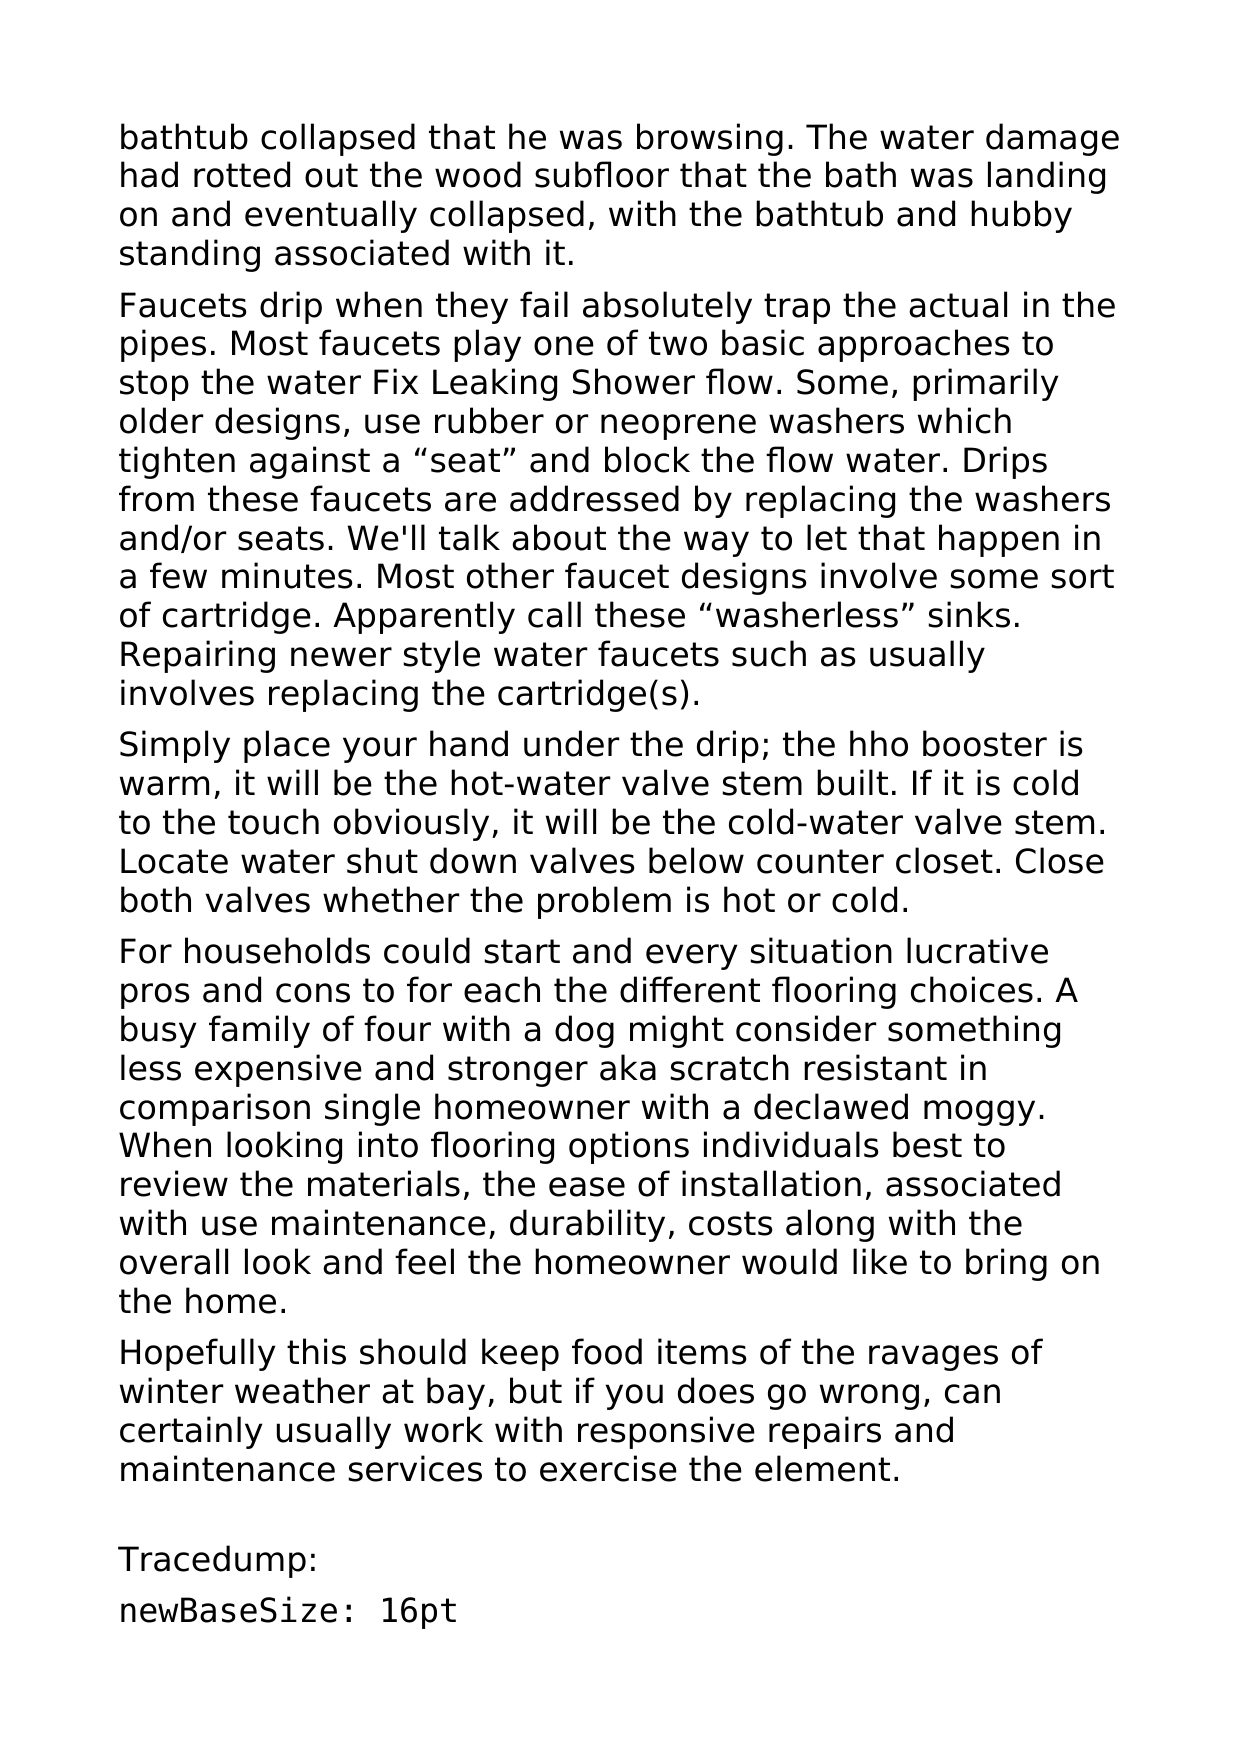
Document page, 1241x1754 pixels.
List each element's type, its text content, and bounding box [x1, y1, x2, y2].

text newBaseSize: 16pt [118, 1592, 1122, 1631]
text Hopefully this should keep food items of the ravages of winter weather at bay, but if you does go wrong, can certainly usually work with responsive repairs and maintenance services to exercise the element. [118, 1334, 1122, 1489]
text Simply place your hand under the drip; the hho booster is warm, it will be the hot-water valve stem built. If it is cold to the touch obviously, it will be the cold-water valve stem. Locate water shut down valves below counter closet. Close both valves whether the problem is hot or cold. [118, 726, 1122, 920]
text For households could start and every situation lucrative pros and cons to for each the different flooring choices. A busy family of four with a dog might consider something less expensive and stronger aka scratch resistant in comparison single homeowner with a declawed moggy. When looking into flooring options individuals best to review the materials, the ease of installation, associated with use maintenance, durability, costs along with the overall look and feel the homeowner would like to bring on the home. [118, 933, 1122, 1321]
text bathtub collapsed that he was browsing. The water damage had rotted out the wood subfloor that the bath was landing on and eventually collapsed, with the bathtub and hubby standing associated with it. [118, 118, 1122, 273]
text Faucets drip when they fail absolutely trap the actual in the pipes. Most faucets play one of two basic approaches to stop the water Fix Leaking Shower flow. Some, primarily older designs, use rubber or neoprene washers which tighten against a “seat” and block the flow water. Drips from these faucets are addressed by replacing the washers and/or seats. We'll talk about the way to let that happen in a few minutes. Most other faucet designs involve some sort of cartridge. Apparently call these “washerless” sinks. Repairing newer style water faucets such as usually involves replacing the cartridge(s). [118, 286, 1122, 713]
text Tracedump: [118, 1502, 1122, 1579]
